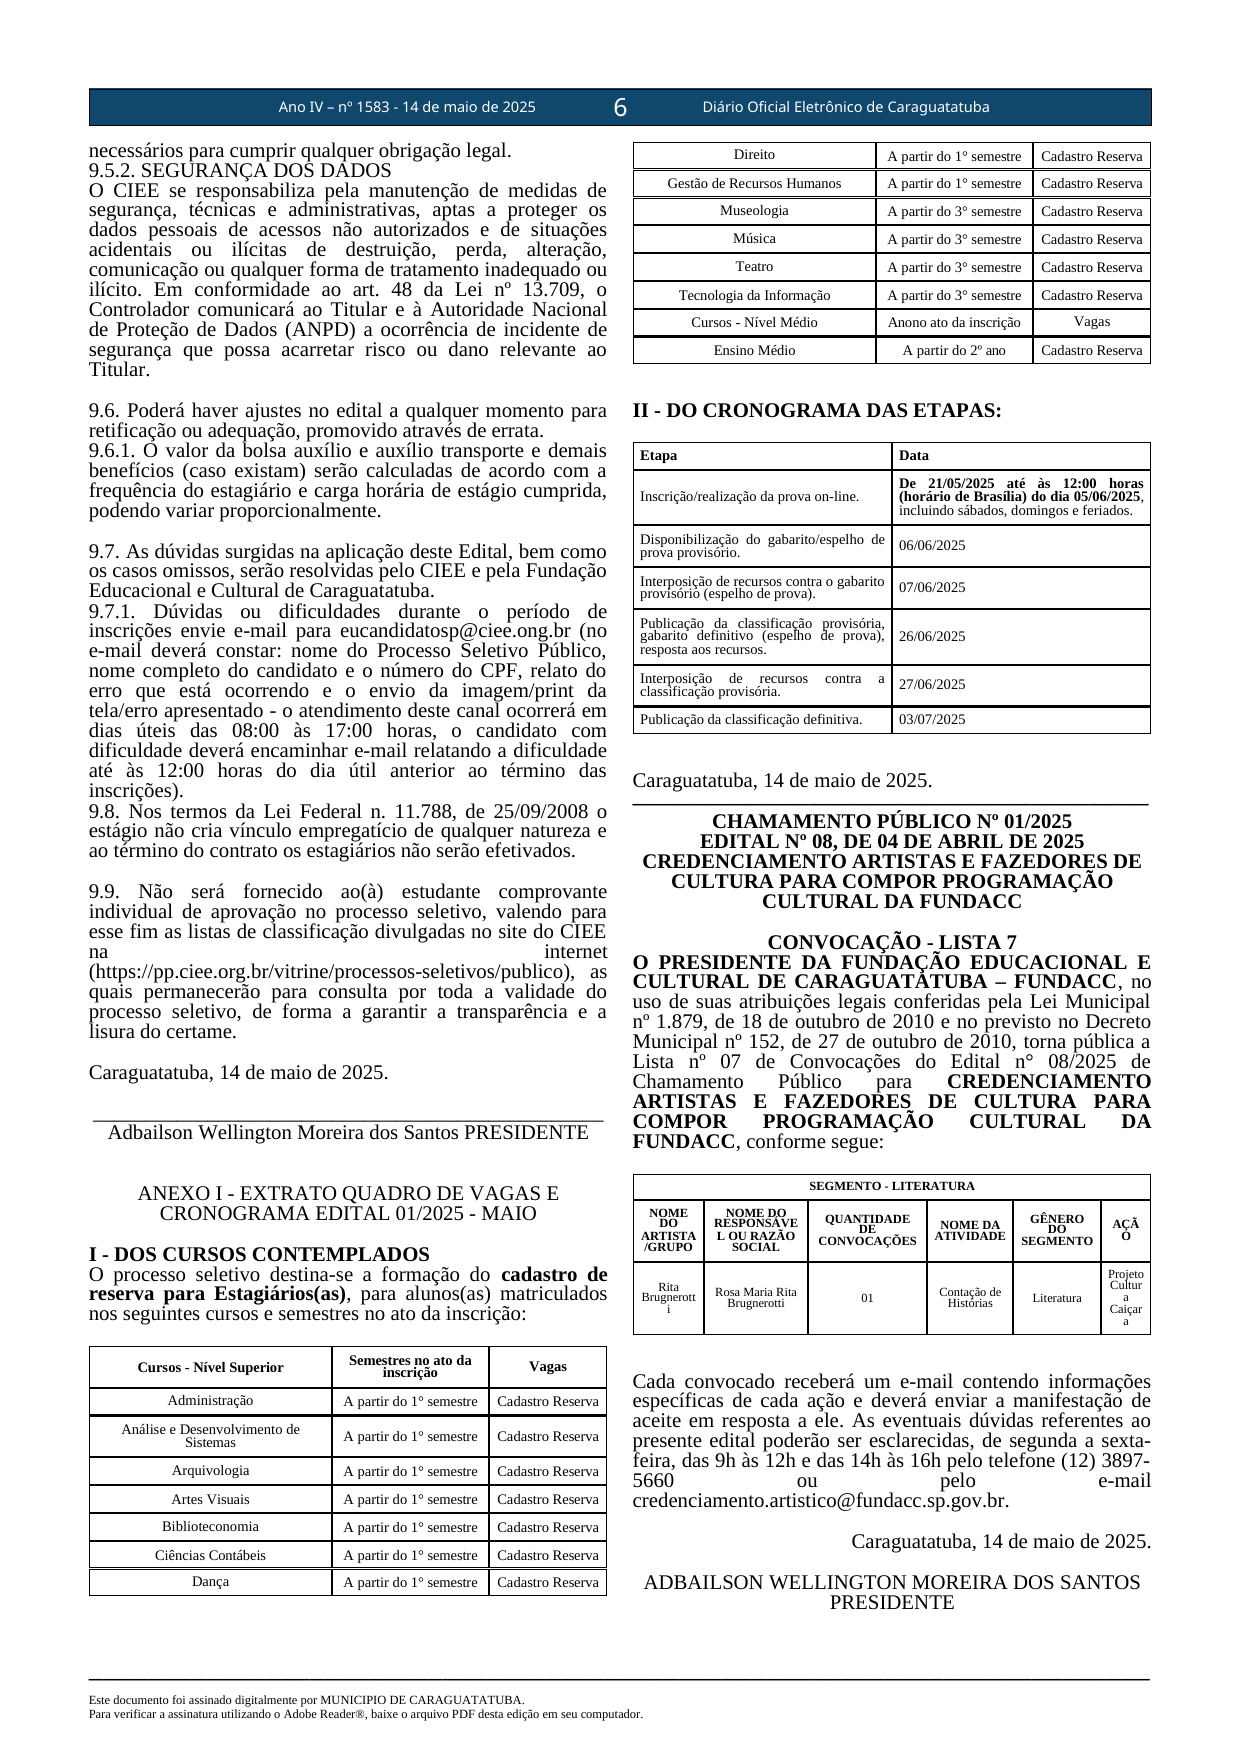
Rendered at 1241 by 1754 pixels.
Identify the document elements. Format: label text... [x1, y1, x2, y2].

table_cell Projeto Cultura Caiçara [1102, 1263, 1150, 1334]
table_cell 26/06/2025 [893, 610, 1150, 664]
table_cell 07/06/2025 [893, 568, 1150, 608]
text CONVOCAÇÃO - LISTA 7 [632, 933, 1152, 953]
table_cell Análise e Desenvolvimento de Sistemas [90, 1417, 331, 1456]
table_header Vagas [490, 1347, 606, 1387]
text 9.9. Não será fornecido ao(à) estudante comprovante individual de aprovação no processo seletivo, valendo para esse fim as listas de classificação divulgadas no site do CIEE na internet (https://pp.ciee.org.br/vitrine/processos-seletivos/publico), as quais permanecerão para consulta por toda a validade do processo seletivo, de forma a garantir a transparência e a lisura do certame. [88, 883, 608, 1043]
table_cell AÇÃO [1102, 1201, 1150, 1261]
table_cell Cadastro Reserva [490, 1389, 606, 1414]
table_cell Cadastro Reserva [490, 1486, 606, 1512]
table_cell Museologia [634, 199, 875, 224]
text 9.8. Nos termos da Lei Federal n. 11.788, de 25/09/2008 o estágio não cria vínculo empregatício de qualquer natureza e ao término do contrato os estagiários não serão efetivados. [88, 802, 608, 862]
table_cell Tecnologia da Informação [634, 282, 875, 308]
text necessários para cumprir qualquer obrigação legal. [88, 142, 608, 162]
table_cell Cadastro Reserva [490, 1570, 606, 1595]
table_cell A partir do 1° semestre [333, 1458, 488, 1484]
text 9.6.1. O valor da bolsa auxílio e auxílio transporte e demais benefícios (caso existam) serão calculadas de acordo com a frequência do estagiário e carga horária de estágio cumprida, podendo variar proporcionalmente. [88, 442, 608, 522]
table_cell Anono ato da inscrição [877, 310, 1032, 335]
table_cell Cadastro Reserva [490, 1458, 606, 1484]
table_header Cursos - Nível Superior [90, 1347, 331, 1387]
text ANEXO I - EXTRATO QUADRO DE VAGAS E CRONOGRAMA EDITAL 01/2025 - MAIO [88, 1185, 608, 1225]
table_header SEGMENTO - LITERATURA [634, 1175, 1150, 1199]
text I - DOS CURSOS CONTEMPLADOS [88, 1246, 608, 1265]
table_cell A partir do 3° semestre [877, 226, 1032, 252]
table_cell Cadastro Reserva [1034, 143, 1150, 168]
text O CIEE se responsabiliza pela manutenção de medidas de segurança, técnicas e administrativas, aptas a proteger os dados pessoais de acessos não autorizados e de situações acidentais ou ilícitas de destruição, perda, alteração, comunicação ou qualquer forma de tratamento inadequado ou ilícito. Em conformidade ao art. 48 da Lei nº 13.709, o Controlador comunicará ao Titular e à Autoridade Nacional de Proteção de Dados (ANPD) a ocorrência de incidente de segurança que possa acarretar risco ou dano relevante ao Titular. [88, 182, 608, 381]
table_cell Literatura [1014, 1263, 1100, 1334]
text O processo seletivo destina-se a formação do cadastro de reserva para Estagiários(as), para alunos(as) matriculados nos seguintes cursos e semestres no ato da inscrição: [88, 1265, 608, 1325]
text _________________________________________________ [88, 1104, 608, 1124]
table_cell Artes Visuais [90, 1486, 331, 1512]
table_cell Publicação da classificação provisória, gabarito definitivo (espelho de prova), resposta aos recursos. [634, 610, 891, 664]
text 9.7. As dúvidas surgidas na aplicação deste Edital, bem como os casos omissos, serão resolvidas pelo CIEE e pela Fundação Educacional e Cultural de Caraguatatuba. [88, 542, 608, 602]
table_cell Cadastro Reserva [1034, 199, 1150, 224]
table_cell Ensino Médio [634, 338, 875, 363]
table_cell Cadastro Reserva [490, 1542, 606, 1567]
table_cell Cadastro Reserva [1034, 282, 1150, 308]
table_cell Cadastro Reserva [490, 1514, 606, 1540]
table_cell De 21/05/2025 até às 12:00 horas (horário de Brasília) do dia 05/06/2025, incluindo sábados, domingos e feriados. [893, 471, 1150, 524]
table_cell Disponibilização do gabarito/espelho de prova provisório. [634, 526, 891, 566]
table_cell NOME DA ATIVIDADE [928, 1201, 1012, 1261]
table_cell A partir do 1° semestre [877, 171, 1032, 196]
table_cell 01 [809, 1263, 926, 1334]
table_cell NOME DO ARTISTA/GRUPO [634, 1201, 703, 1261]
table_header Data [893, 443, 1150, 469]
text CHAMAMENTO PÚBLICO Nº 01/2025 [632, 813, 1152, 833]
table_cell A partir do 1° semestre [333, 1417, 488, 1456]
table_cell Rosa Maria Rita Brugnerotti [705, 1263, 807, 1334]
table_cell Música [634, 226, 875, 252]
table_cell A partir do 3° semestre [877, 199, 1032, 224]
table_cell A partir do 1° semestre [333, 1542, 488, 1567]
table_cell A partir do 1° semestre [333, 1389, 488, 1414]
table_cell Rita Brugnerotti [634, 1263, 703, 1334]
text 9.7.1. Dúvidas ou dificuldades durante o período de inscrições envie e-mail para eucandidatosp@ciee.ong.br (no e-mail deverá constar: nome do Processo Seletivo Público, nome completo do candidato e o número do CPF, relato do erro que está ocorrendo e o envio da imagem/print da tela/erro apresentado - o atendimento deste canal ocorrerá em dias úteis das 08:00 às 17:00 horas, o candidato com dificuldade deverá encaminhar e-mail relatando a dificuldade até às 12:00 horas do dia útil anterior ao término das inscrições). [88, 602, 608, 802]
table_cell A partir do 1° semestre [333, 1570, 488, 1595]
table_cell Cadastro Reserva [1034, 338, 1150, 363]
table_cell Interposição de recursos contra o gabarito provisório (espelho de prova). [634, 568, 891, 608]
text Caraguatatuba, 14 de maio de 2025. [632, 771, 1152, 791]
text EDITAL Nº 08, DE 04 DE ABRIL DE 2025 CREDENCIAMENTO ARTISTAS E FAZEDORES DE CULTURA PARA COMPOR PROGRAMAÇÃO CULTURAL DA FUNDACC [632, 833, 1152, 913]
text Adbailson Wellington Moreira dos Santos PRESIDENTE [88, 1124, 608, 1144]
table_cell A partir do 2º ano [877, 338, 1032, 363]
table_cell NOME DO RESPONSÁVEL OU RAZÃO SOCIAL [705, 1201, 807, 1261]
table_cell Cadastro Reserva [1034, 226, 1150, 252]
table_cell Contação de Histórias [928, 1263, 1012, 1334]
text PRESIDENTE [632, 1593, 1152, 1613]
table_cell 27/06/2025 [893, 666, 1150, 705]
text O PRESIDENTE DA FUNDAÇÃO EDUCACIONAL E CULTURAL DE CARAGUATATUBA – FUNDACC, no uso de suas atribuições legais conferidas pela Lei Municipal nº 1.879, de 18 de outubro de 2010 e no previsto no Decreto Municipal nº 152, de 27 de outubro de 2010, torna pública a Lista nº 07 de Convocações do Edital n° 08/2025 de Chamamento Público para CREDENCIAMENTO ARTISTAS E FAZEDORES DE CULTURA PARA COMPOR PROGRAMAÇÃO CULTURAL DA FUNDACC, conforme segue: [632, 953, 1152, 1153]
table_cell Direito [634, 143, 875, 168]
table_cell Cadastro Reserva [1034, 171, 1150, 196]
text ADBAILSON WELLINGTON MOREIRA DOS SANTOS [632, 1573, 1152, 1593]
table_header Etapa [634, 443, 891, 469]
table_cell Administração [90, 1389, 331, 1414]
table_cell A partir do 3° semestre [877, 254, 1032, 280]
text Caraguatatuba, 14 de maio de 2025. [632, 1533, 1152, 1553]
table_cell Vagas [1034, 310, 1150, 335]
text Caraguatatuba, 14 de maio de 2025. [88, 1063, 608, 1083]
text 9.6. Poderá haver ajustes no edital a qualquer momento para retificação ou adequação, promovido através de errata. [88, 402, 608, 442]
table_cell A partir do 3° semestre [877, 282, 1032, 308]
table_cell A partir do 1° semestre [877, 143, 1032, 168]
table_cell Publicação da classificação definitiva. [634, 708, 891, 733]
table_cell A partir do 1° semestre [333, 1514, 488, 1540]
text Cada convocado receberá um e-mail contendo informações específicas de cada ação e deverá enviar a manifestação de aceite em resposta a ele. As eventuais dúvidas referentes ao presente edital poderão ser esclarecidas, de segunda a sexta-feira, das 9h às 12h e das 14h às 16h pelo telefone (12) 3897-5660 ou pelo e-mail credenciamento.artistico@fundacc.sp.gov.br. [632, 1372, 1152, 1512]
table_cell Arquivologia [90, 1458, 331, 1484]
table_cell Teatro [634, 254, 875, 280]
table_cell Cadastro Reserva [490, 1417, 606, 1456]
table_cell Ciências Contábeis [90, 1542, 331, 1567]
table_cell Gestão de Recursos Humanos [634, 171, 875, 196]
table_cell QUANTIDADE DE CONVOCAÇÕES [809, 1201, 926, 1261]
text ─────────────────────────────────── [632, 791, 1152, 813]
table_cell Interposição de recursos contra a classificação provisória. [634, 666, 891, 705]
table_cell GÊNERO DO SEGMENTO [1014, 1201, 1100, 1261]
table_cell 03/07/2025 [893, 708, 1150, 733]
table_cell Biblioteconomia [90, 1514, 331, 1540]
text II - DO CRONOGRAMA DAS ETAPAS: [632, 401, 1152, 421]
table_cell 06/06/2025 [893, 526, 1150, 566]
text 9.5.2. SEGURANÇA DOS DADOS [88, 162, 608, 182]
table_cell Cadastro Reserva [1034, 254, 1150, 280]
table_header Semestres no ato da inscrição [333, 1347, 488, 1387]
table_cell Cursos - Nível Médio [634, 310, 875, 335]
table_cell Dança [90, 1570, 331, 1595]
table_cell A partir do 1° semestre [333, 1486, 488, 1512]
table_cell Inscrição/realização da prova on-line. [634, 471, 891, 524]
